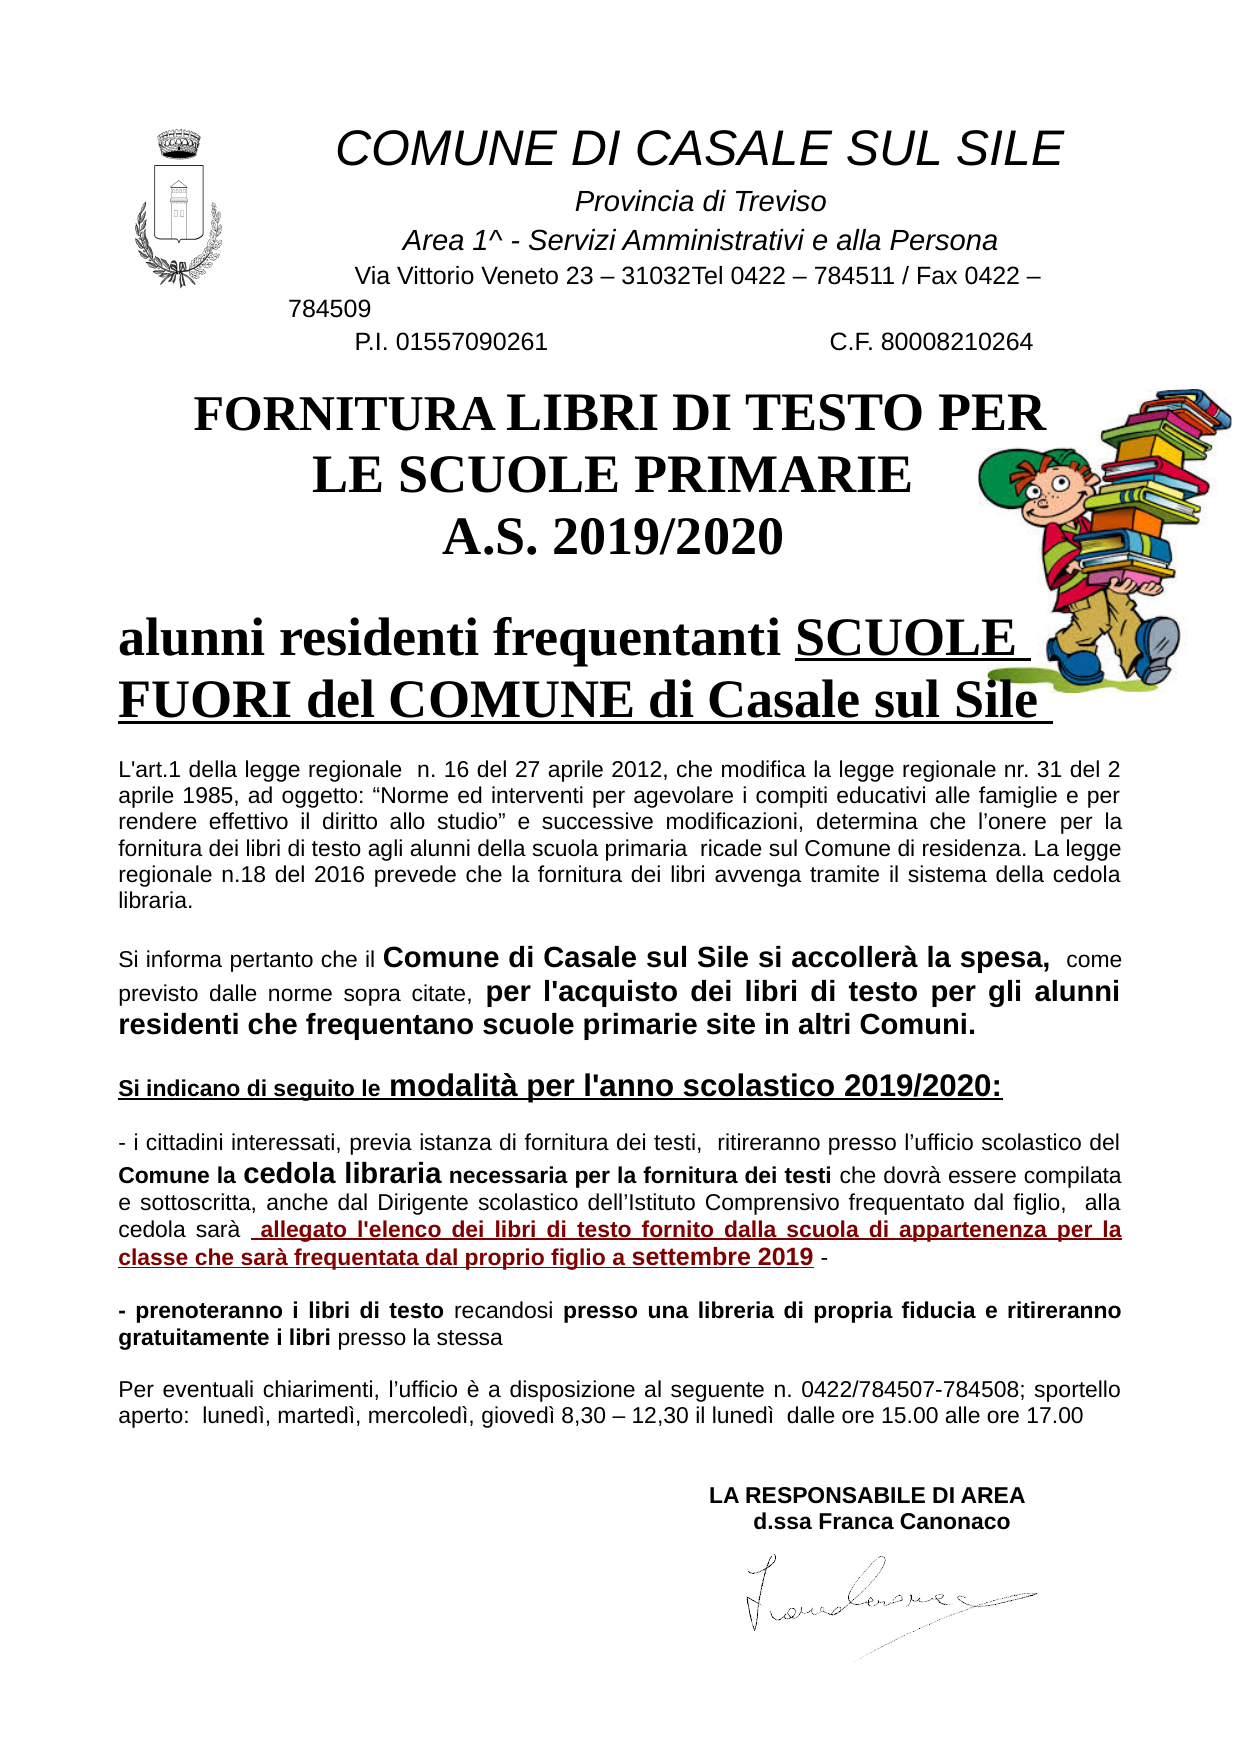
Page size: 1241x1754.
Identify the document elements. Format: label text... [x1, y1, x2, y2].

text - prenoteranno i libri di testo recandosi presso una libreria di propria fiducia e ritireranno gratuitamente i libri presso la stessa [118, 1297, 1122, 1350]
text Si indicano di seguito le modalità per l'anno scolastico 2019/2020: [118, 1067, 1122, 1103]
text - i cittadini interessati, previa istanza di fornitura dei testi, ritireranno presso l’ufficio scolastico del Comune la cedola libraria necessaria per la fornitura dei testi che dovrà essere compilata e sottoscritta, anche dal Dirigente scolastico dell’Istituto Comprensivo frequentato dal figlio, alla cedola sarà allegato l'elenco dei libri di testo fornito dalla scuola di appartenenza per la classe che sarà frequentata dal proprio figlio a settembre 2019 - [118, 1129, 1122, 1271]
text alunni residenti frequentanti SCUOLE [118, 605, 978, 667]
picture [725, 1536, 1060, 1676]
text FUORI del COMUNE di Casale sul Sile [118, 667, 1122, 729]
picture [134, 127, 225, 292]
text Per eventuali chiarimenti, l’ufficio è a disposizione al seguente n. 0422/784507-784508; sportello aperto: lunedì, martedì, mercoledì, giovedì 8,30 – 12,30 il lunedì dalle ore 15.00 alle ore 17.00 [118, 1376, 1122, 1429]
text FORNITURA LIBRI DI TESTO PER [118, 379, 1122, 442]
text LE SCUOLE PRIMARIE [118, 442, 978, 504]
text Si informa pertanto che il Comune di Casale sul Sile si accollerà la spesa, come previsto dalle norme sopra citate, per l'acquisto dei libri di testo per gli alunni residenti che frequentano scuole primarie site in altri Comuni. [118, 940, 1122, 1041]
table_header [111, 118, 281, 379]
picture [978, 389, 1232, 693]
table_header COMUNE DI CASALE SUL SILE Provincia di Treviso Area 1^ - Servizi Amministrativi e alla Persona Via Vittorio Veneto 23 – 31032 Tel 0422 – 784511 / Fax 0422 – 784509 P.I. 01557090261 C.F. 80008210264 [281, 118, 1123, 379]
text d.ssa Franca Canonaco [118, 1508, 1122, 1534]
text A.S. 2019/2020 [118, 504, 978, 566]
text L'art.1 della legge regionale n. 16 del 27 aprile 2012, che modifica la legge regionale nr. 31 del 2 aprile 1985, ad oggetto: “Norme ed interventi per agevolare i compiti educativi alle famiglie e per rendere effettivo il diritto allo studio” e successive modificazioni, determina che l’onere per la fornitura dei libri di testo agli alunni della scuola primaria ricade sul Comune di residenza. La legge regionale n.18 del 2016 prevede che la fornitura dei libri avvenga tramite il sistema della cedola libraria. [118, 756, 1122, 914]
text LA RESPONSABILE DI AREA [118, 1482, 1122, 1508]
